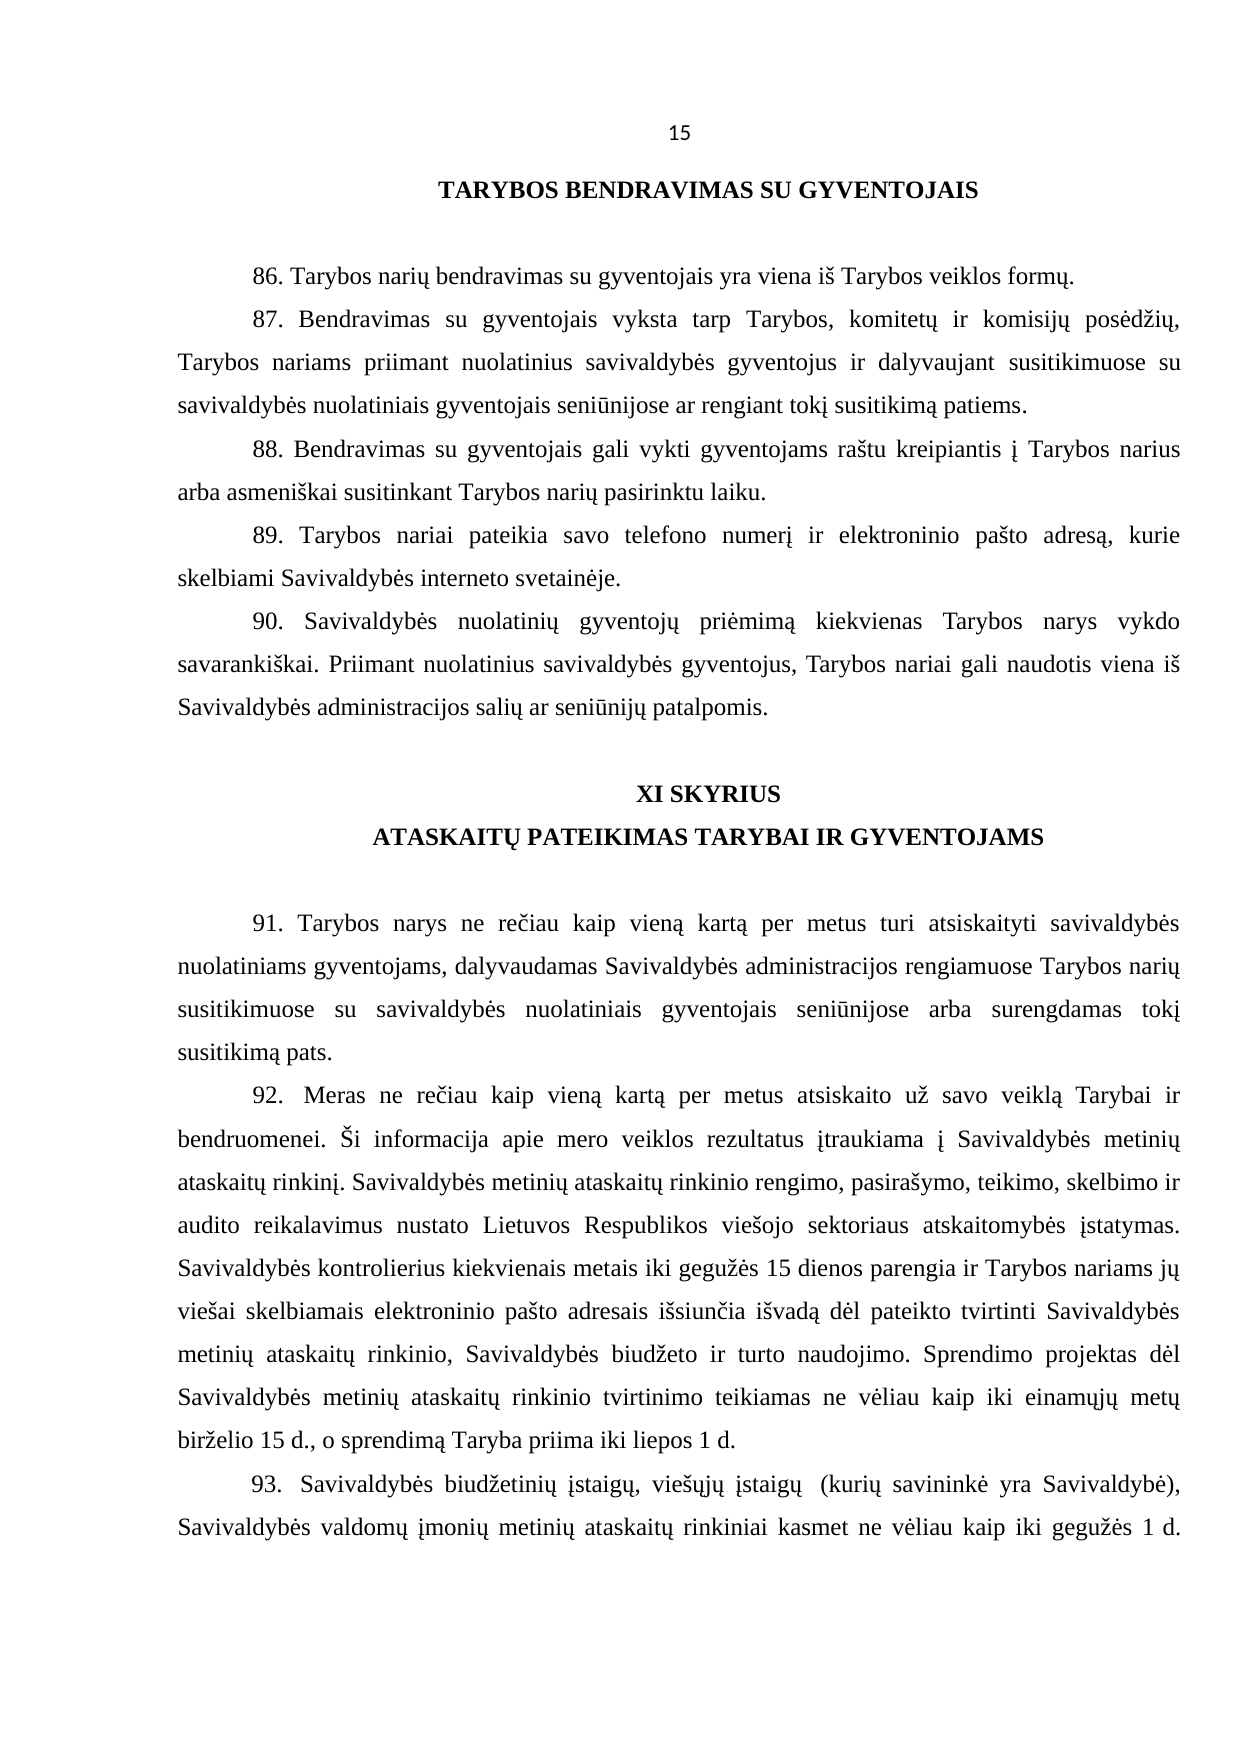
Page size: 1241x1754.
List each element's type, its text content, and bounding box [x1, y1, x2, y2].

text 88. Bendravimas su gyventojais gali vykti gyventojams raštu kreipiantis į Tarybos narius arba asmeniškai susitinkant Tarybos narių pasirinktu laiku. [177, 434, 1181, 506]
text 89. Tarybos nariai pateikia savo telefono numerį ir elektroninio pašto adresą, kurie skelbiami Savivaldybės interneto svetainėje. [177, 520, 1181, 592]
text 86. Tarybos narių bendravimas su gyventojais yra viena iš Tarybos veiklos formų. [177, 261, 1181, 290]
text 93. Savivaldybės biudžetinių įstaigų, viešųjų įstaigų (kurių savininkė yra Savivaldybė), Savivaldybės valdomų įmonių metinių ataskaitų rinkiniai kasmet ne vėliau kaip iki gegužės 1 d. [177, 1469, 1181, 1541]
text 91. Tarybos narys ne rečiau kaip vieną kartą per metus turi atsiskaityti savivaldybės nuolatiniams gyventojams, dalyvaudamas Savivaldybės administracijos rengiamuose Tarybos narių susitikimuose su savivaldybės nuolatiniais gyventojais seniūnijose arba surengdamas tokį susitikimą pats. [177, 908, 1181, 1066]
text TARYBOS BENDRAVIMAS SU GYVENTOJAIS [177, 175, 1181, 204]
text XI SKYRIUS [177, 779, 1181, 807]
text ATASKAITŲ PATEIKIMAS TARYBAI IR GYVENTOJAMS [177, 822, 1181, 851]
text 90. Savivaldybės nuolatinių gyventojų priėmimą kiekvienas Tarybos narys vykdo savarankiškai. Priimant nuolatinius savivaldybės gyventojus, Tarybos nariai gali naudotis viena iš Savivaldybės administracijos salių ar seniūnijų patalpomis. [177, 606, 1181, 721]
text 87. Bendravimas su gyventojais vyksta tarp Tarybos, komitetų ir komisijų posėdžių, Tarybos nariams priimant nuolatinius savivaldybės gyventojus ir dalyvaujant susitikimuose su savivaldybės nuolatiniais gyventojais seniūnijose ar rengiant tokį susitikimą patiems. [177, 304, 1181, 419]
text 92. Meras ne rečiau kaip vieną kartą per metus atsiskaito už savo veiklą Tarybai ir bendruomenei. Ši informacija apie mero veiklos rezultatus įtraukiama į Savivaldybės metinių ataskaitų rinkinį. Savivaldybės metinių ataskaitų rinkinio rengimo, pasirašymo, teikimo, skelbimo ir audito reikalavimus nustato Lietuvos Respublikos viešojo sektoriaus atskaitomybės įstatymas. Savivaldybės kontrolierius kiekvienais metais iki gegužės 15 dienos parengia ir Tarybos nariams jų viešai skelbiamais elektroninio pašto adresais išsiunčia išvadą dėl pateikto tvirtinti Savivaldybės metinių ataskaitų rinkinio, Savivaldybės biudžeto ir turto naudojimo. Sprendimo projektas dėl Savivaldybės metinių ataskaitų rinkinio tvirtinimo teikiamas ne vėliau kaip iki einamųjų metų birželio 15 d., o sprendimą Taryba priima iki liepos 1 d. [177, 1081, 1181, 1454]
